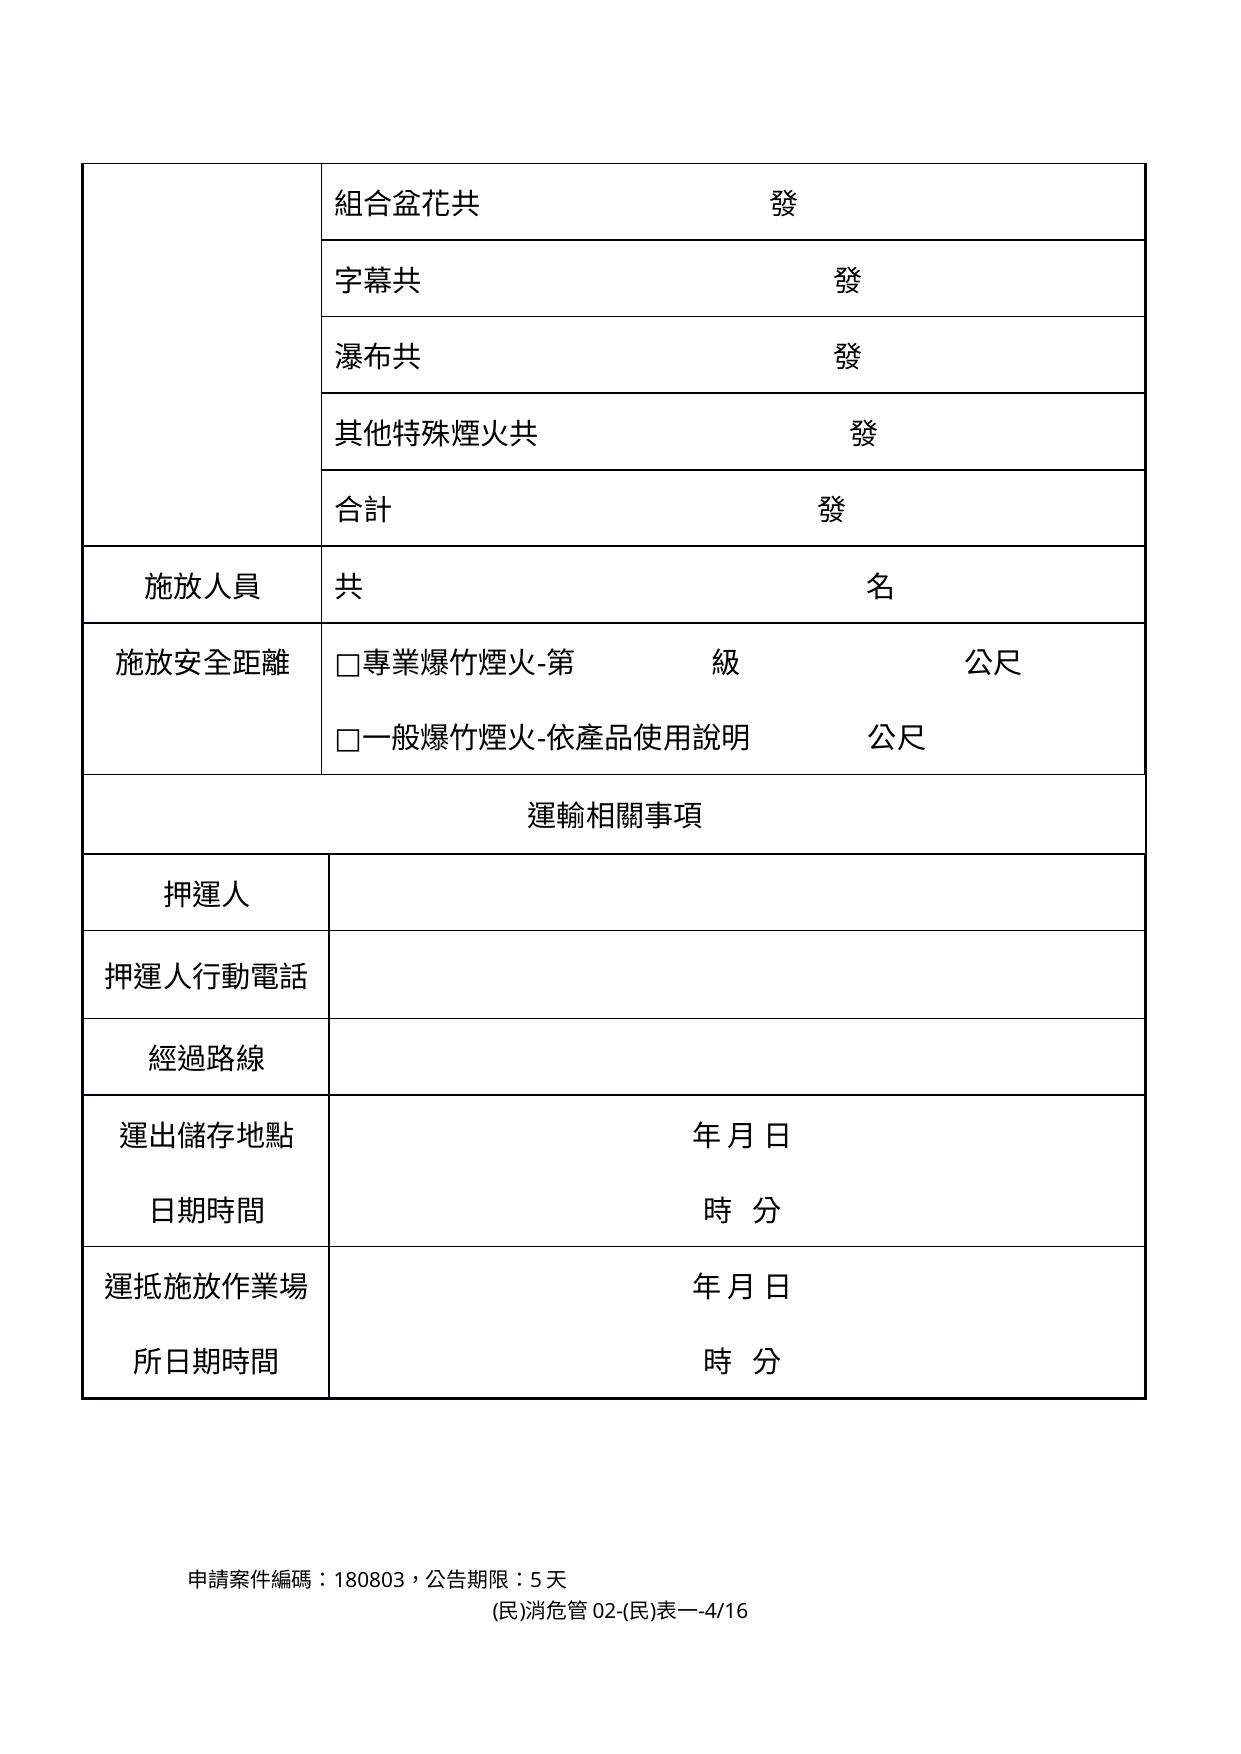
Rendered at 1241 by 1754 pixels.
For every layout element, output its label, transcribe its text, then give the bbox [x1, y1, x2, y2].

table_cell 年 月 日 時 分 [330, 1247, 1144, 1397]
table_cell 其他特殊煙火共 發 [322, 394, 1144, 469]
table_cell [330, 855, 1144, 930]
table_cell 運輸相關事項 [84, 775, 1145, 853]
table_cell 施放安全距離 [84, 624, 321, 773]
table_cell 年 月 日 時 分 [330, 1096, 1144, 1246]
table_cell [330, 1019, 1144, 1094]
table_cell 合計 發 [322, 471, 1144, 545]
table_cell 施放人員 [84, 547, 321, 622]
table_cell 字幕共 發 [322, 241, 1144, 316]
table_cell 經過路線 [84, 1019, 328, 1094]
table_cell 組合盆花共 發 [322, 164, 1144, 239]
table_cell [84, 164, 321, 545]
table_cell 共 名 [322, 547, 1144, 622]
table_cell 瀑布共 發 [322, 317, 1144, 392]
table_cell 運抵施放作業場所日期時間 [84, 1247, 328, 1397]
table_cell [330, 931, 1144, 1018]
table_cell 押運人行動電話 [84, 931, 328, 1018]
table_cell □專業爆竹煙火-第 級 公尺 □一般爆竹煙火-依產品使用說明 公尺 [322, 624, 1144, 773]
table_cell 運出儲存地點 日期時間 [84, 1096, 328, 1246]
table_cell 押運人 [84, 855, 328, 930]
